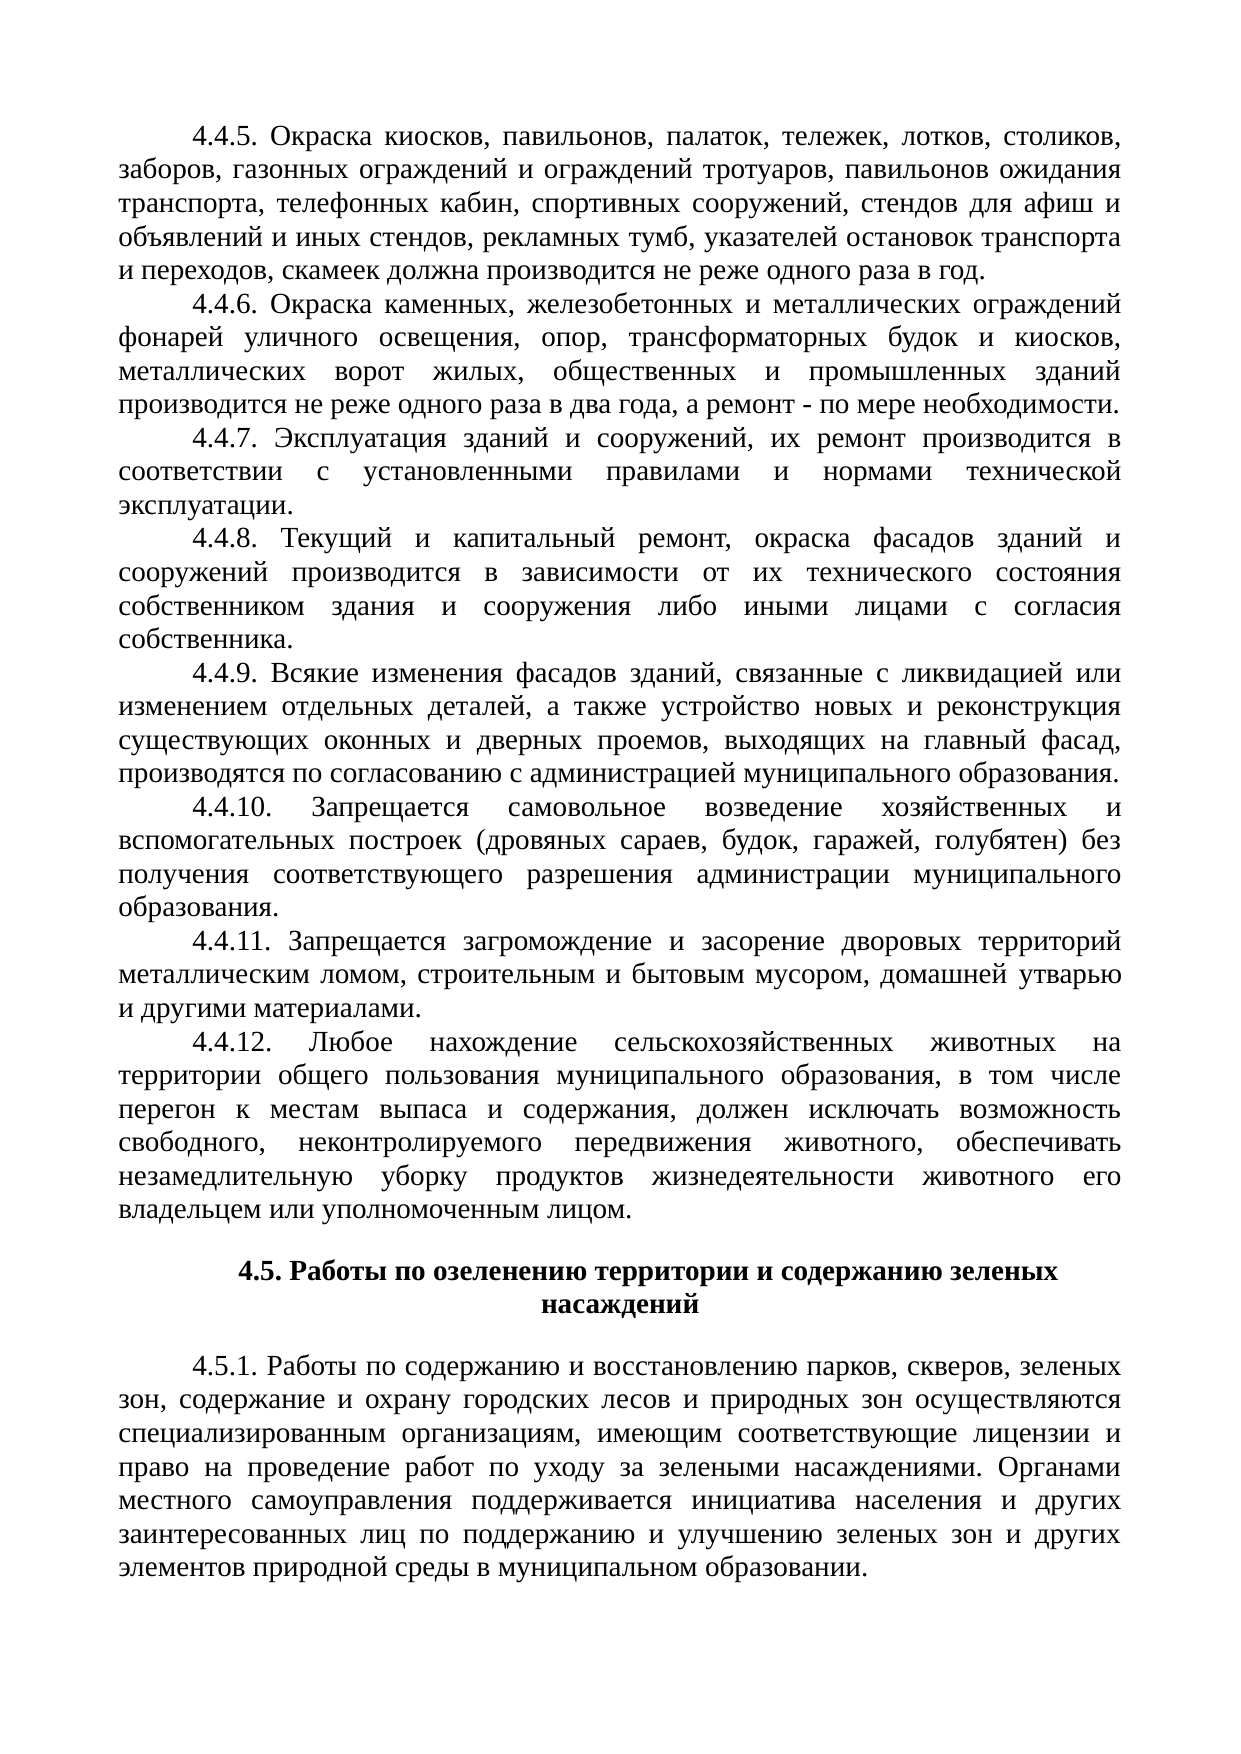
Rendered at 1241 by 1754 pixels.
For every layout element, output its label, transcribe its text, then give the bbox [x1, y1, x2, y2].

text 4.4.8. Текущий и капитальный ремонт, окраска фасадов зданий и сооружений производится в зависимости от их технического состояния собственником здания и сооружения либо иными лицами с согласия собственника. [118, 521, 1122, 655]
text 4.4.10. Запрещается самовольное возведение хозяйственных и вспомогательных построек (дровяных сараев, будок, гаражей, голубятен) без получения соответствующего разрешения администрации муниципального образования. [118, 789, 1122, 923]
text 4.5. Работы по озеленению территории и содержанию зеленых насаждений [118, 1253, 1122, 1320]
text 4.4.5. Окраска киосков, павильонов, палаток, тележек, лотков, столиков, заборов, газонных ограждений и ограждений тротуаров, павильонов ожидания транспорта, телефонных кабин, спортивных сооружений, стендов для афиш и объявлений и иных стендов, рекламных тумб, указателей остановок транспорта и переходов, скамеек должна производится не реже одного раза в год. [118, 118, 1122, 286]
text 4.4.6. Окраска каменных, железобетонных и металлических ограждений фонарей уличного освещения, опор, трансформаторных будок и киосков, металлических ворот жилых, общественных и промышленных зданий производится не реже одного раза в два года, а ремонт - по мере необходимости. [118, 286, 1122, 420]
text 4.4.11. Запрещается загромождение и засорение дворовых территорий металлическим ломом, строительным и бытовым мусором, домашней утварью и другими материалами. [118, 923, 1122, 1024]
text 4.4.12. Любое нахождение сельскохозяйственных животных на территории общего пользования муниципального образования, в том числе перегон к местам выпаса и содержания, должен исключать возможность свободного, неконтролируемого передвижения животного, обеспечивать незамедлительную уборку продуктов жизнедеятельности животного его владельцем или уполномоченным лицом. [118, 1024, 1122, 1225]
text 4.4.9. Всякие изменения фасадов зданий, связанные с ликвидацией или изменением отдельных деталей, а также устройство новых и реконструкция существующих оконных и дверных проемов, выходящих на главный фасад, производятся по согласованию с администрацией муниципального образования. [118, 655, 1122, 789]
text 4.5.1. Работы по содержанию и восстановлению парков, скверов, зеленых зон, содержание и охрану городских лесов и природных зон осуществляются специализированным организациям, имеющим соответствующие лицензии и право на проведение работ по уходу за зелеными насаждениями. Органами местного самоуправления поддерживается инициатива населения и других заинтересованных лиц по поддержанию и улучшению зеленых зон и других элементов природной среды в муниципальном образовании. [118, 1348, 1122, 1583]
text 4.4.7. Эксплуатация зданий и сооружений, их ремонт производится в соответствии с установленными правилами и нормами технической эксплуатации. [118, 420, 1122, 521]
